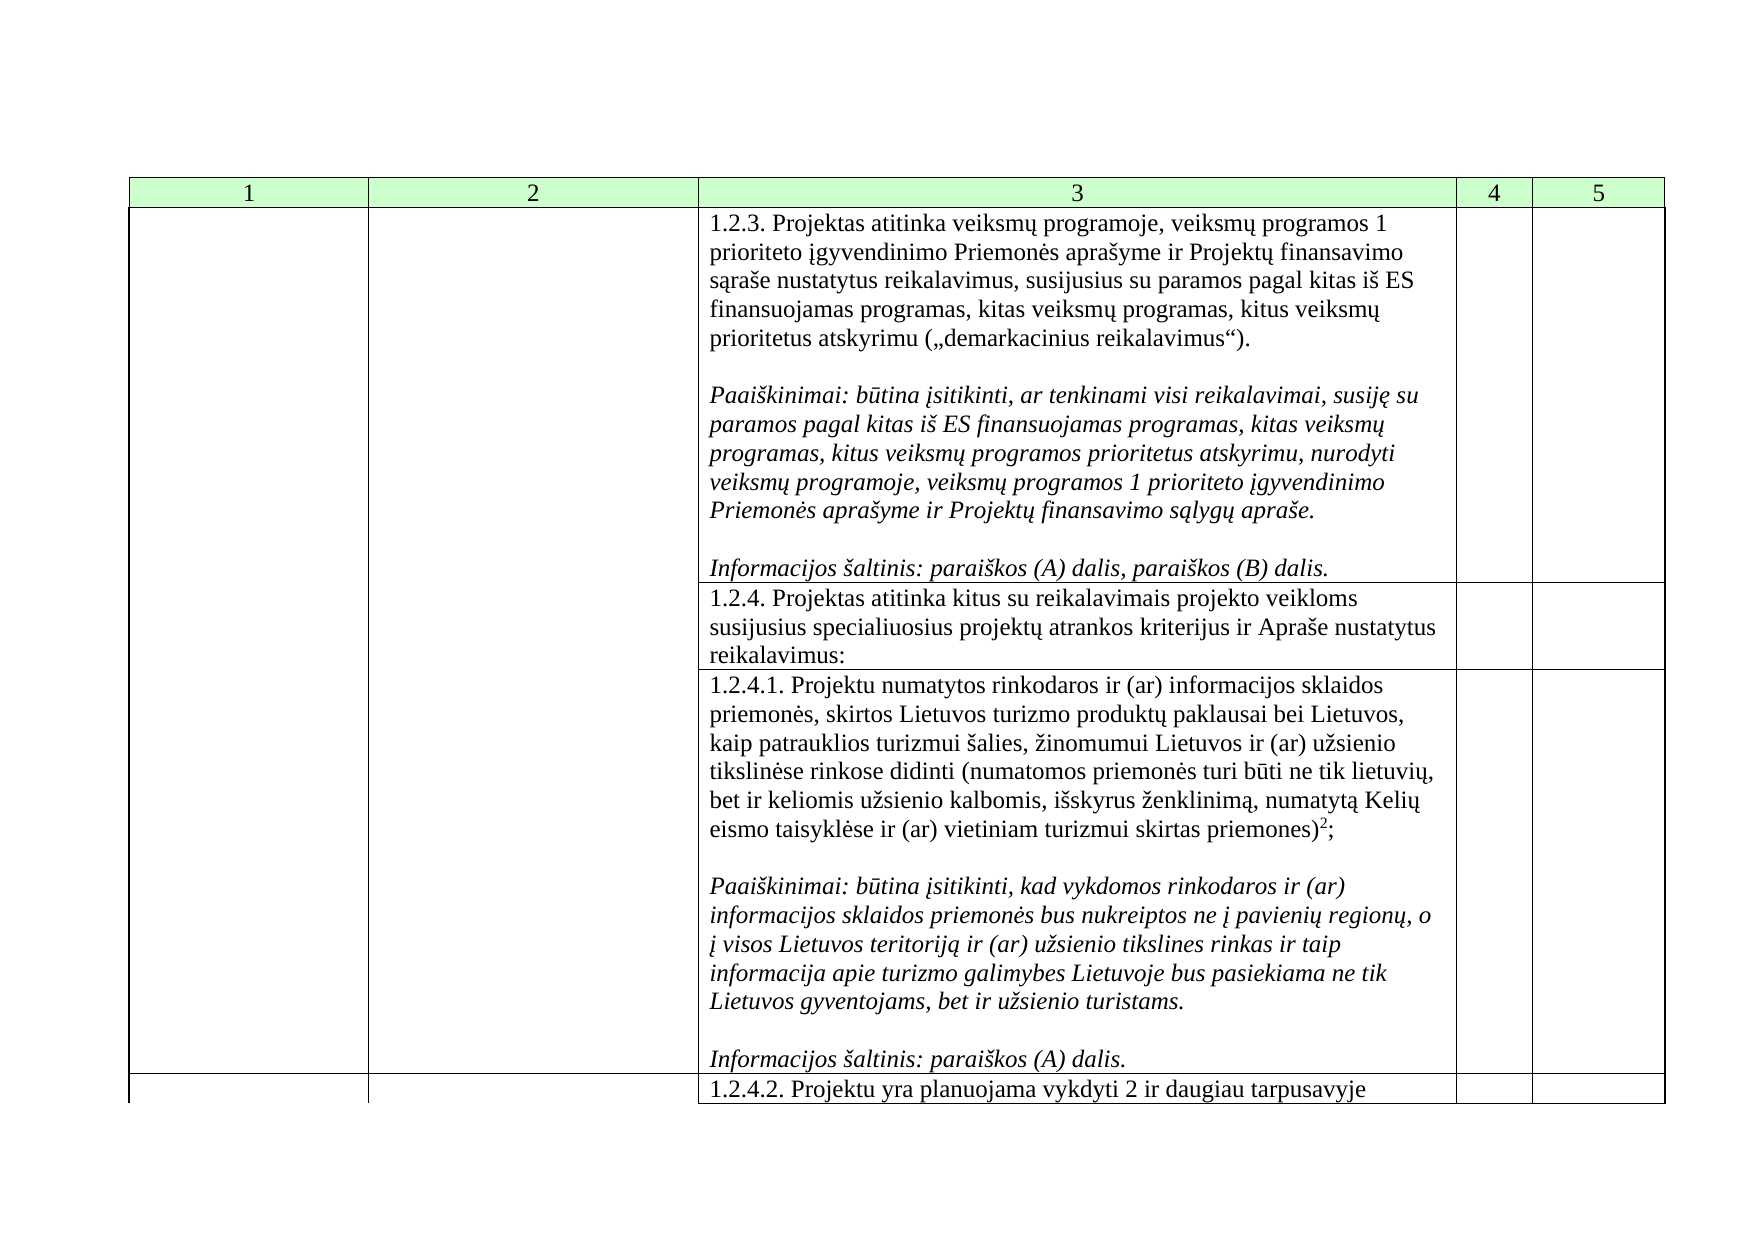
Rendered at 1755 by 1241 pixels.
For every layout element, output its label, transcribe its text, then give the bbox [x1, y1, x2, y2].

table_header 2 [369, 178, 698, 207]
table_cell [1457, 208, 1532, 582]
table_cell [369, 208, 698, 1073]
table_cell [1457, 583, 1532, 669]
table_header 3 [699, 178, 1456, 207]
table_header 5 [1533, 178, 1664, 207]
table_cell [1457, 1074, 1532, 1102]
table_cell [1457, 670, 1532, 1073]
table_header 1 [130, 178, 368, 207]
table_cell [1533, 583, 1664, 669]
table_cell 1.2.4. Projektas atitinka kitus su reikalavimais projekto veikloms susijusius specialiuosius projektų atrankos kriterijus ir Apraše nustatytus reikalavimus: [699, 583, 1456, 669]
table_cell 1.2.4.1. Projektu numatytos rinkodaros ir (ar) informacijos sklaidos priemonės, skirtos Lietuvos turizmo produktų paklausai bei Lietuvos, kaip patrauklios turizmui šalies, žinomumui Lietuvos ir (ar) užsienio tikslinėse rinkose didinti (numatomos priemonės turi būti ne tik lietuvių, bet ir keliomis užsienio kalbomis, išskyrus ženklinimą, numatytą Kelių eismo taisyklėse ir (ar) vietiniam turizmui skirtas priemones)2; Paaiškinimai: būtina įsitikinti, kad vykdomos rinkodaros ir (ar) informacijos sklaidos priemonės bus nukreiptos ne į pavienių regionų, o į visos Lietuvos teritoriją ir (ar) užsienio tikslines rinkas ir taip informacija apie turizmo galimybes Lietuvoje bus pasiekiama ne tik Lietuvos gyventojams, bet ir užsienio turistams. Informacijos šaltinis: paraiškos (A) dalis. [699, 670, 1456, 1073]
table_cell [369, 1074, 698, 1102]
table_cell 1.2.4.2. Projektu yra planuojama vykdyti 2 ir daugiau tarpusavyje [699, 1074, 1456, 1102]
table_header 4 [1457, 178, 1532, 207]
table_cell [1533, 1074, 1664, 1102]
table_cell [130, 208, 368, 1073]
table_cell 1.2.3. Projektas atitinka veiksmų programoje, veiksmų programos 1 prioriteto įgyvendinimo Priemonės aprašyme ir Projektų finansavimo sąraše nustatytus reikalavimus, susijusius su paramos pagal kitas iš ES finansuojamas programas, kitas veiksmų programas, kitus veiksmų prioritetus atskyrimu („demarkacinius reikalavimus“). Paaiškinimai: būtina įsitikinti, ar tenkinami visi reikalavimai, susiję su paramos pagal kitas iš ES finansuojamas programas, kitas veiksmų programas, kitus veiksmų programos prioritetus atskyrimu, nurodyti veiksmų programoje, veiksmų programos 1 prioriteto įgyvendinimo Priemonės aprašyme ir Projektų finansavimo sąlygų apraše. Informacijos šaltinis: paraiškos (A) dalis, paraiškos (B) dalis. [699, 208, 1456, 582]
table_cell [1533, 208, 1664, 582]
table_cell [130, 1074, 368, 1102]
table_cell [1533, 670, 1664, 1073]
